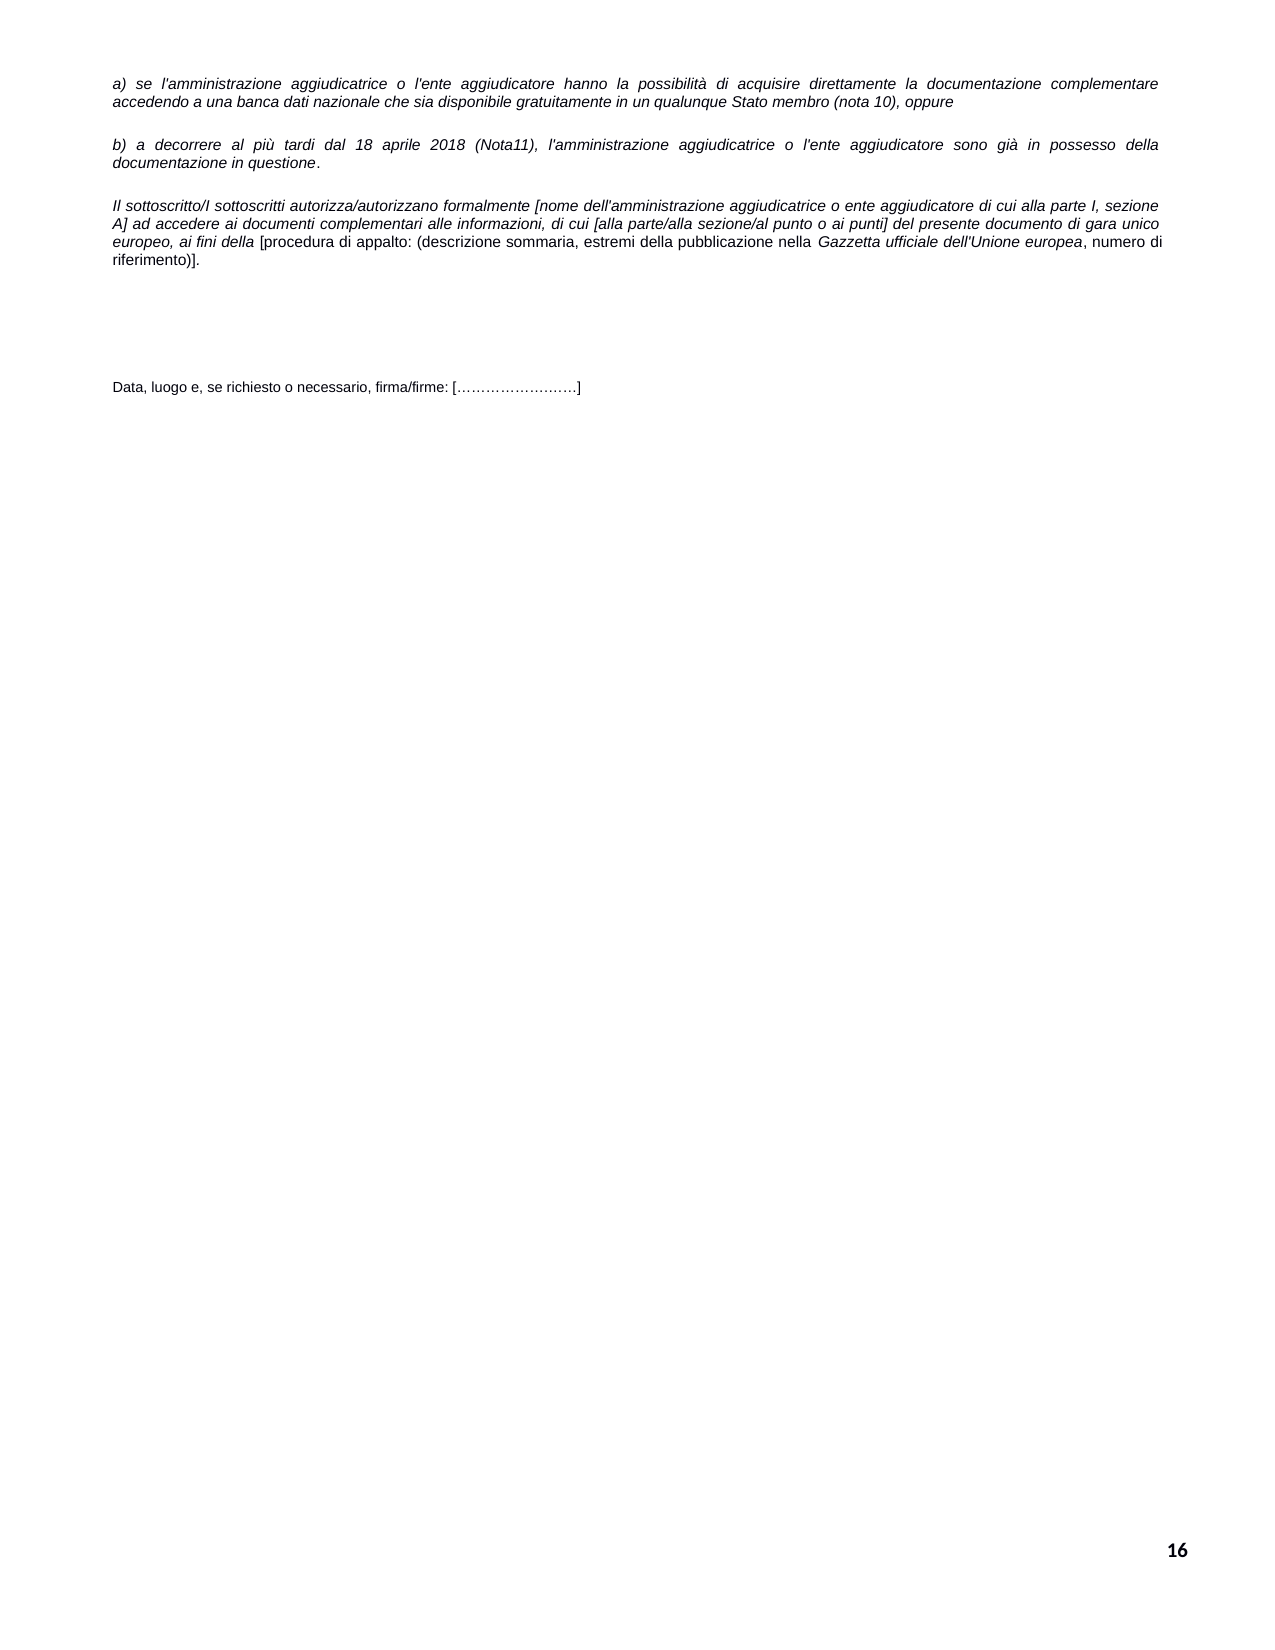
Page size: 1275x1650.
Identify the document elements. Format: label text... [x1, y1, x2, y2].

text b) a decorrere al più tardi dal 18 aprile 2018 (Nota11), l'amministrazione aggiudicatrice o l'ente aggiudicatore sono già in possesso della documentazione in questione. [112, 136, 1162, 172]
text Il sottoscritto/I sottoscritti autorizza/autorizzano formalmente [nome dell'amministrazione aggiudicatrice o ente aggiudicatore di cui alla parte I, sezione A] ad accedere ai documenti complementari alle informazioni, di cui [alla parte/alla sezione/al punto o ai punti] del presente documento di gara unico europeo, ai fini della [procedura di appalto: (descrizione sommaria, estremi della pubblicazione nella Gazzetta ufficiale dell'Unione europea, numero di riferimento)]. [112, 197, 1162, 269]
text a) se l'amministrazione aggiudicatrice o l'ente aggiudicatore hanno la possibilità di acquisire direttamente la documentazione complementare accedendo a una banca dati nazionale che sia disponibile gratuitamente in un qualunque Stato membro (nota 10), oppure [112, 75, 1162, 111]
text Data, luogo e, se richiesto o necessario, firma/firme: [……………….……] [112, 379, 1162, 396]
